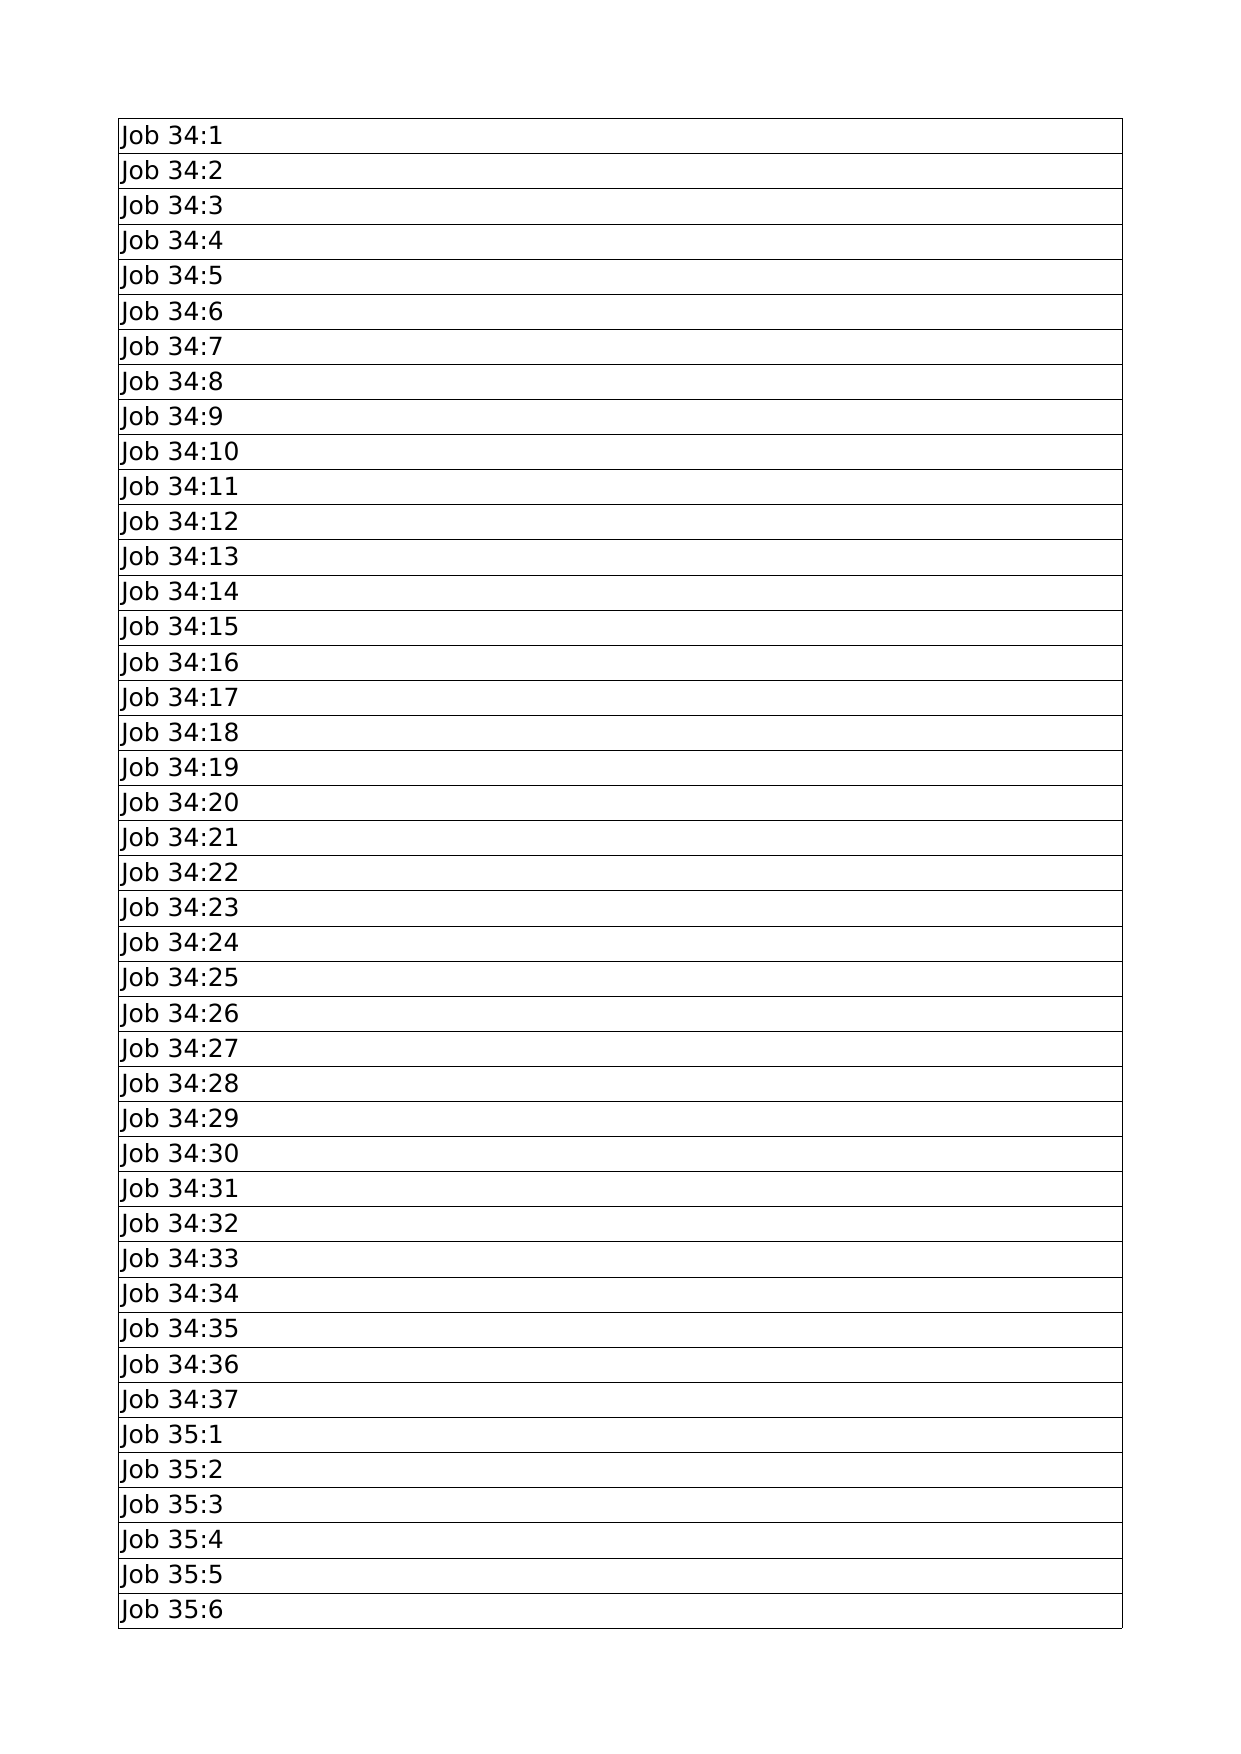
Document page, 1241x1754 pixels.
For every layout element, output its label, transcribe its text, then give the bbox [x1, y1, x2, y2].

table_cell Job 34:34 [119, 1278, 1122, 1312]
table_cell Job 34:24 [119, 927, 1122, 961]
table_cell Job 34:37 [119, 1383, 1122, 1417]
table_cell Job 34:4 [119, 225, 1122, 258]
table_cell Job 34:18 [119, 716, 1122, 750]
table_cell Job 34:6 [119, 295, 1122, 329]
table_cell Job 34:26 [119, 997, 1122, 1031]
table_cell Job 35:1 [119, 1418, 1122, 1452]
table_cell Job 34:13 [119, 540, 1122, 574]
table_cell Job 34:33 [119, 1242, 1122, 1277]
table_cell Job 34:27 [119, 1032, 1122, 1066]
table_cell Job 34:1 [119, 119, 1122, 153]
table_cell Job 34:15 [119, 611, 1122, 645]
table_cell Job 34:5 [119, 260, 1122, 294]
table_cell Job 35:2 [119, 1453, 1122, 1487]
table_cell Job 34:12 [119, 505, 1122, 539]
table_cell Job 34:25 [119, 962, 1122, 996]
table_cell Job 34:2 [119, 154, 1122, 188]
table_cell Job 34:20 [119, 786, 1122, 820]
table_cell Job 34:11 [119, 470, 1122, 504]
table_cell Job 35:5 [119, 1559, 1122, 1592]
table_cell Job 34:16 [119, 646, 1122, 680]
table_cell Job 34:19 [119, 751, 1122, 785]
table_cell Job 34:22 [119, 856, 1122, 890]
table_cell Job 34:17 [119, 681, 1122, 715]
table_cell Job 34:35 [119, 1313, 1122, 1347]
table_cell Job 35:3 [119, 1488, 1122, 1522]
table_cell Job 34:14 [119, 576, 1122, 609]
table_cell Job 34:3 [119, 189, 1122, 223]
table_cell Job 34:30 [119, 1137, 1122, 1171]
table_cell Job 34:8 [119, 365, 1122, 399]
table_cell Job 34:36 [119, 1348, 1122, 1382]
table_cell Job 34:7 [119, 330, 1122, 364]
table_cell Job 34:23 [119, 891, 1122, 926]
table_cell Job 34:21 [119, 821, 1122, 855]
table_cell Job 34:29 [119, 1102, 1122, 1136]
table_cell Job 34:9 [119, 400, 1122, 434]
table_cell Job 34:10 [119, 435, 1122, 469]
table_cell Job 35:4 [119, 1523, 1122, 1557]
table_cell Job 34:31 [119, 1172, 1122, 1206]
table_cell Job 34:28 [119, 1067, 1122, 1101]
table_cell Job 35:6 [119, 1594, 1122, 1628]
table_cell Job 34:32 [119, 1207, 1122, 1241]
